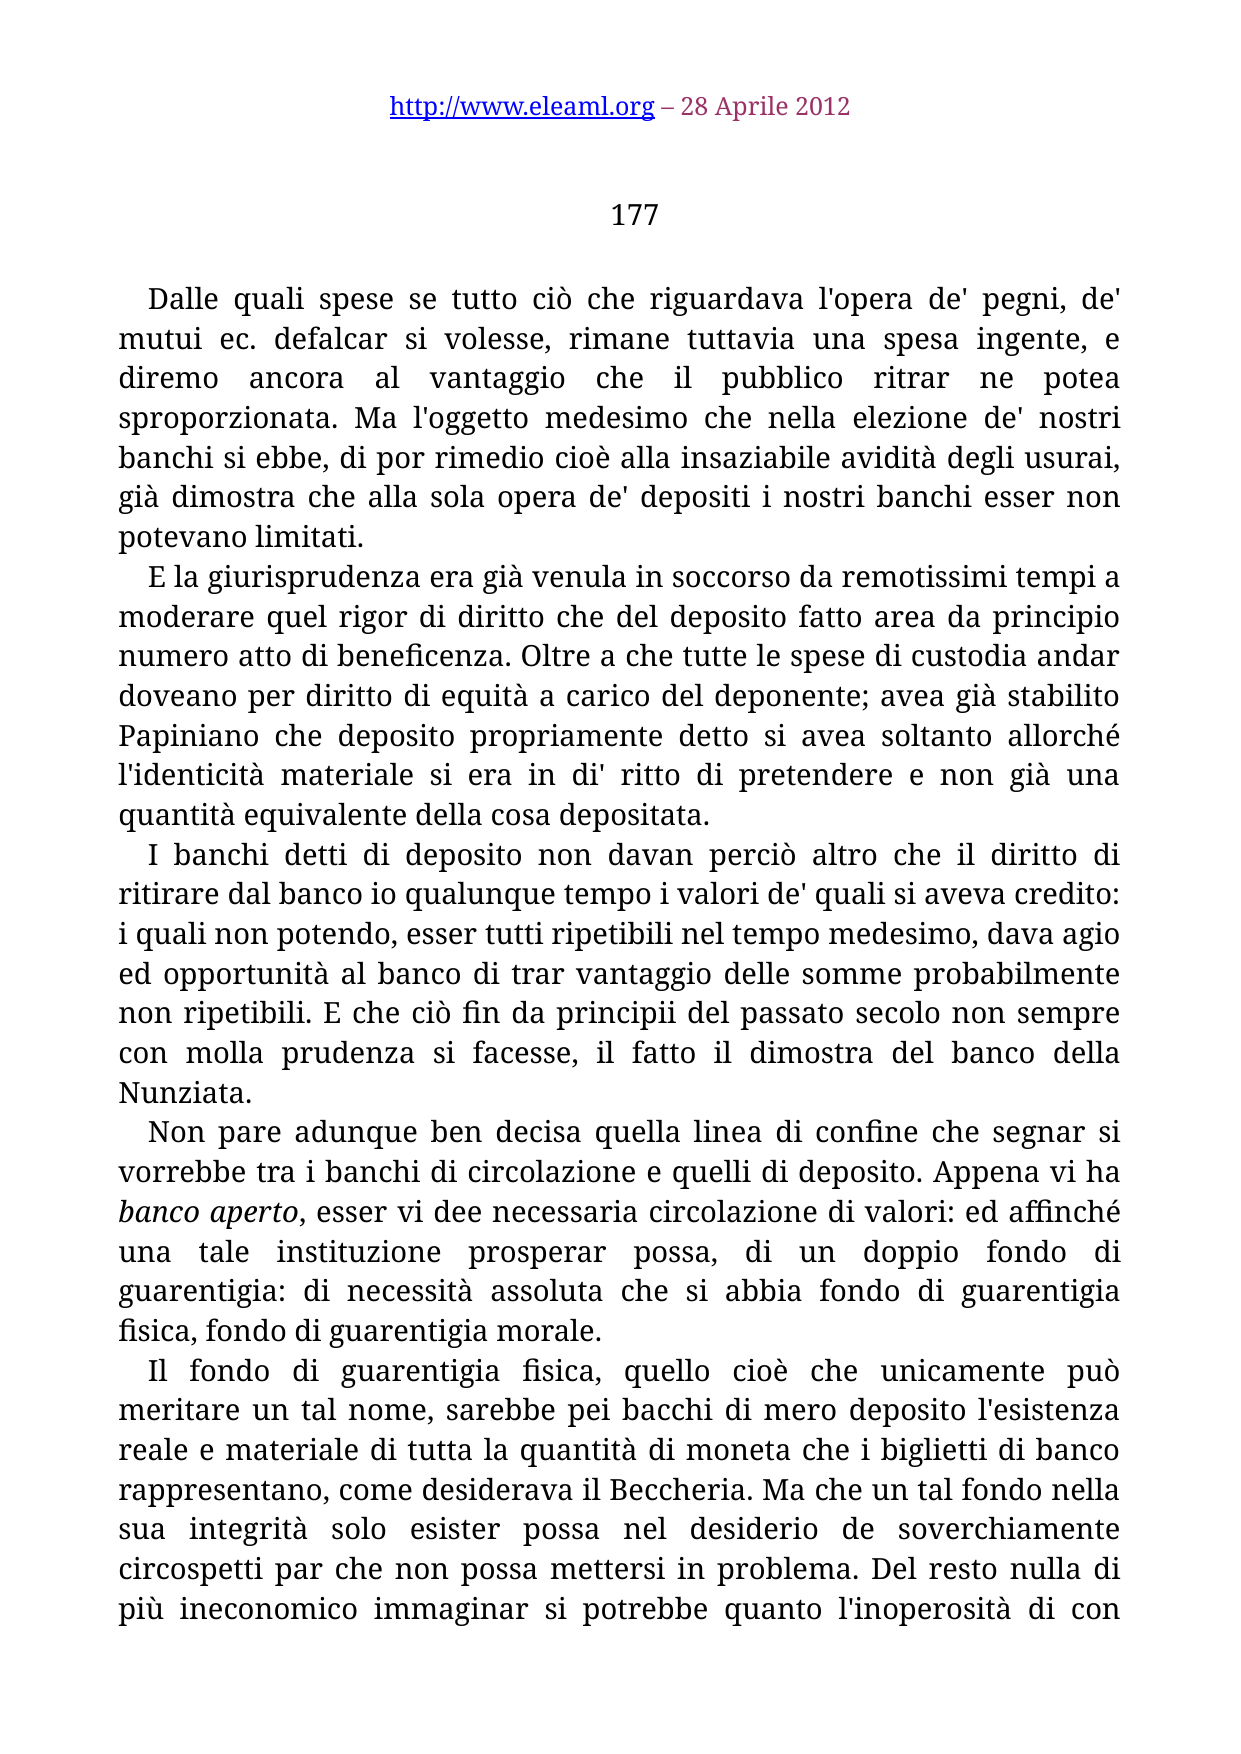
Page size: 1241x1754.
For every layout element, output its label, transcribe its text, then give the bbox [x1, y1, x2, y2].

text Il fondo di guarentigia fisica, quello cioè che unicamente può meritare un tal nome, sarebbe pei bacchi di mero deposito l'esistenza reale e materiale di tutta la quantità di moneta che i biglietti di banco rappresentano, come desiderava il Beccheria. Ma che un tal fondo nella sua integrità solo esister possa nel desiderio de soverchiamente circospetti par che non possa mettersi in problema. Del resto nulla di più ineconomico immaginar si potrebbe quanto l'inoperosità di con [118, 1350, 1122, 1628]
text I banchi detti di deposito non davan perciò altro che il diritto di ritirare dal banco io qualunque tempo i valori de' quali si aveva credito: i quali non potendo, esser tutti ripetibili nel tempo medesimo, dava agio ed opportunità al banco di trar vantaggio delle somme probabilmente non ripetibili. E che ciò fin da principii del passato secolo non sempre con molla prudenza si facesse, il fatto il dimostra del banco della Nunziata. [118, 834, 1122, 1112]
text Dalle quali spese se tutto ciò che riguardava l'opera de' pegni, de' mutui ec. defalcar si volesse, rimane tuttavia una spesa ingente, e diremo ancora al vantaggio che il pubblico ritrar ne potea sproporzionata. Ma l'oggetto medesimo che nella elezione de' nostri banchi si ebbe, di por rimedio cioè alla insaziabile avidità degli usurai, già dimostra che alla sola opera de' depositi i nostri banchi esser non potevano limitati. [118, 278, 1122, 556]
text E la giurisprudenza era già venula in soccorso da remotissimi tempi a moderare quel rigor di diritto che del deposito fatto area da principio numero atto di beneficenza. Oltre a che tutte le spese di custodia andar doveano per diritto di equità a carico del deponente; avea già stabilito Papiniano che deposito propriamente detto si avea soltanto allorché l'identicità materiale si era in di' ritto di pretendere e non già una quantità equivalente della cosa depositata. [118, 556, 1122, 834]
text Non pare adunque ben decisa quella linea di confine che segnar si vorrebbe tra i banchi di circolazione e quelli di deposito. Appena vi ha banco aperto, esser vi dee necessaria circolazione di valori: ed affinché una tale instituzione prosperar possa, di un doppio fondo di guarentigia: di necessità assoluta che si abbia fondo di guarentigia fisica, fondo di guarentigia morale. [118, 1112, 1122, 1350]
text 177 [118, 195, 1122, 234]
